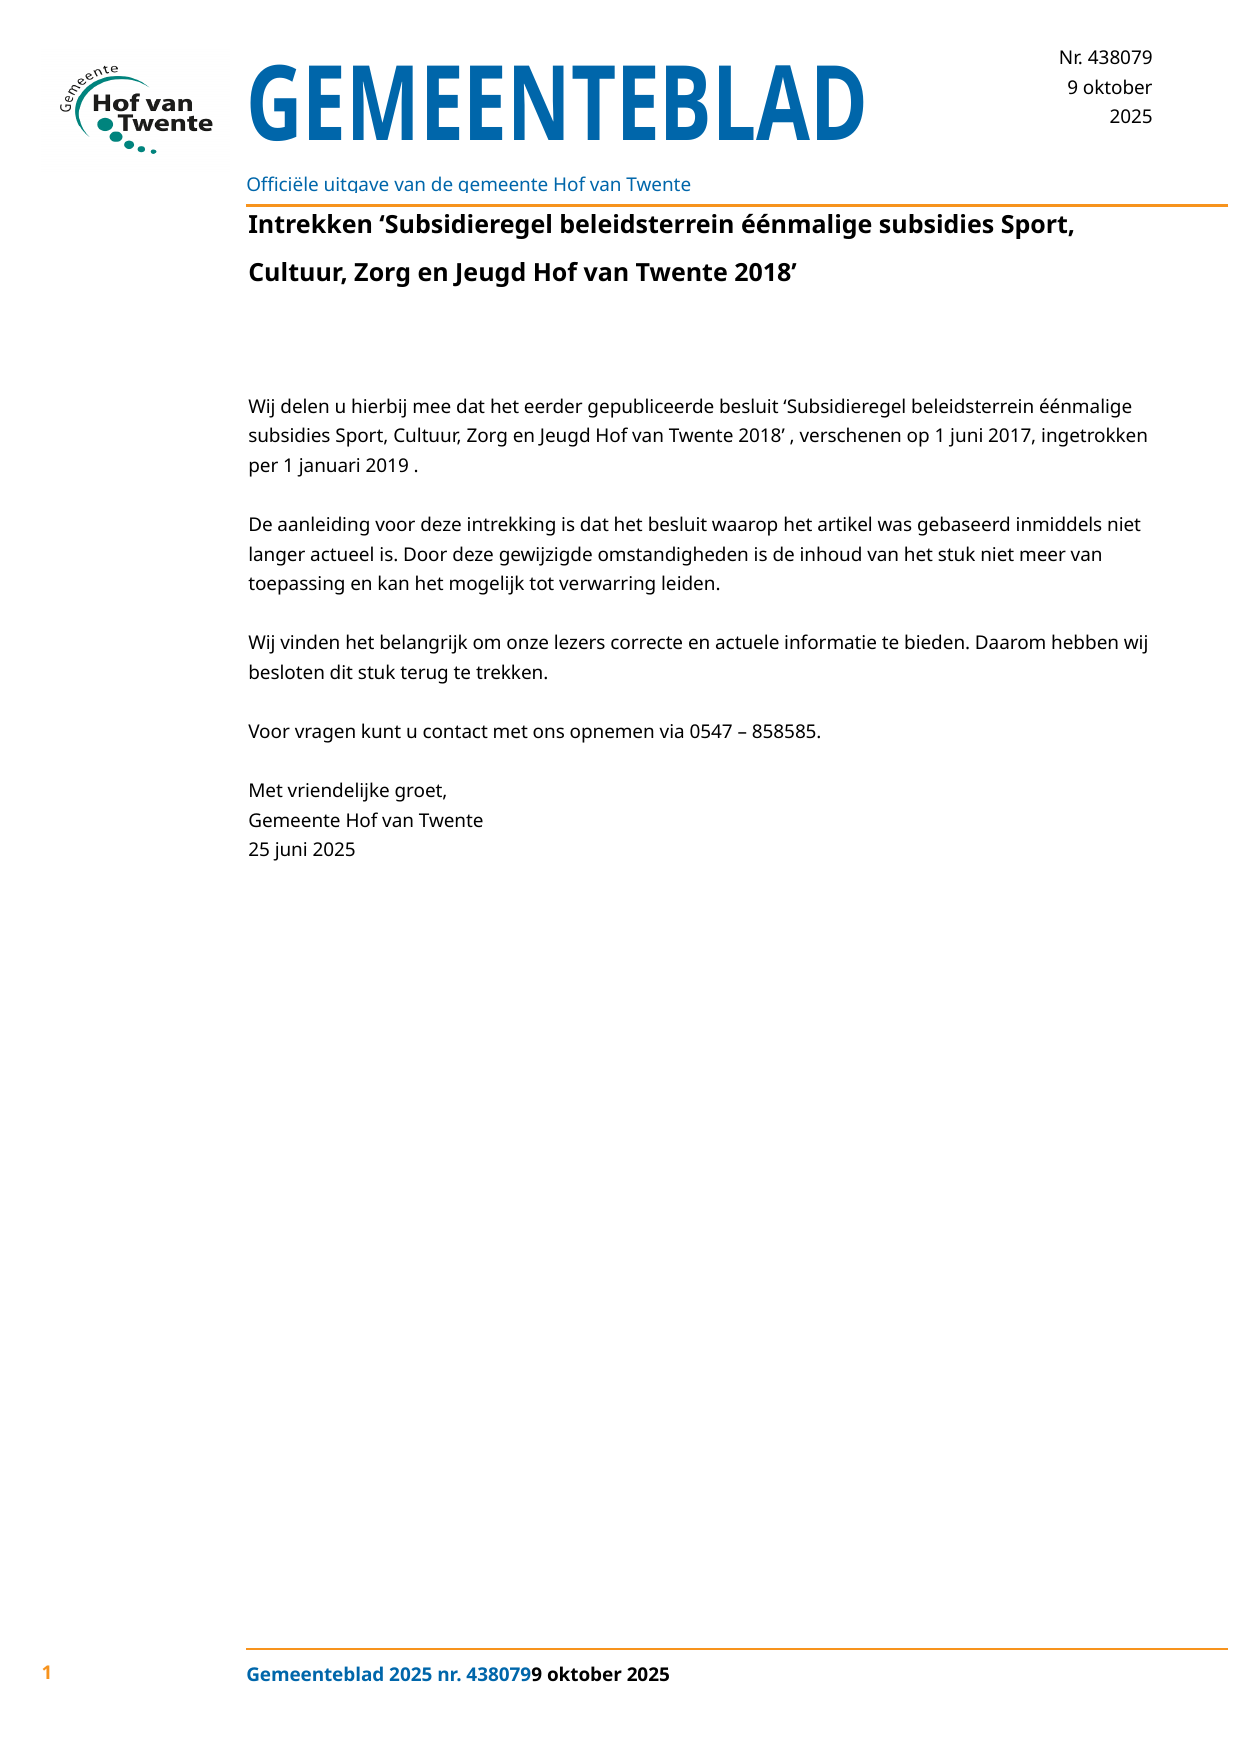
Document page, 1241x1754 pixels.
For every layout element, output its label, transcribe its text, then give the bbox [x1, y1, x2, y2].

text De aanleiding voor deze intrekking is dat het besluit waarop het artikel was gebaseerd inmiddels niet langer actueel is. Door deze gewijzigde omstandigheden is de inhoud van het stuk niet meer van toepassing en kan het mogelijk tot verwarring leiden. [248, 511, 1152, 596]
text Wij delen u hierbij mee dat het eerder gepubliceerde besluit ‘Subsidieregel beleidsterrein éénmalige subsidies Sport, Cultuur, Zorg en Jeugd Hof van Twente 2018’ , verschenen op 1 juni 2017, ingetrokken per 1 januari 2019 . [248, 393, 1152, 478]
text 25 juni 2025 [248, 837, 1152, 862]
text Met vriendelijke groet, [248, 777, 1152, 803]
text Intrekken ‘Subsidieregel beleidsterrein éénmalige subsidies Sport, Cultuur, Zorg en Jeugd Hof van Twente 2018’ [248, 207, 1152, 288]
text Wij vinden het belangrijk om onze lezers correcte en actuele informatie te bieden. Daarom hebben wij besloten dit stuk terug te trekken. [248, 629, 1152, 685]
picture [41, 47, 231, 172]
text Gemeente Hof van Twente [248, 807, 1152, 833]
text Voor vragen kunt u contact met ons opnemen via 0547 – 858585. [248, 718, 1152, 744]
